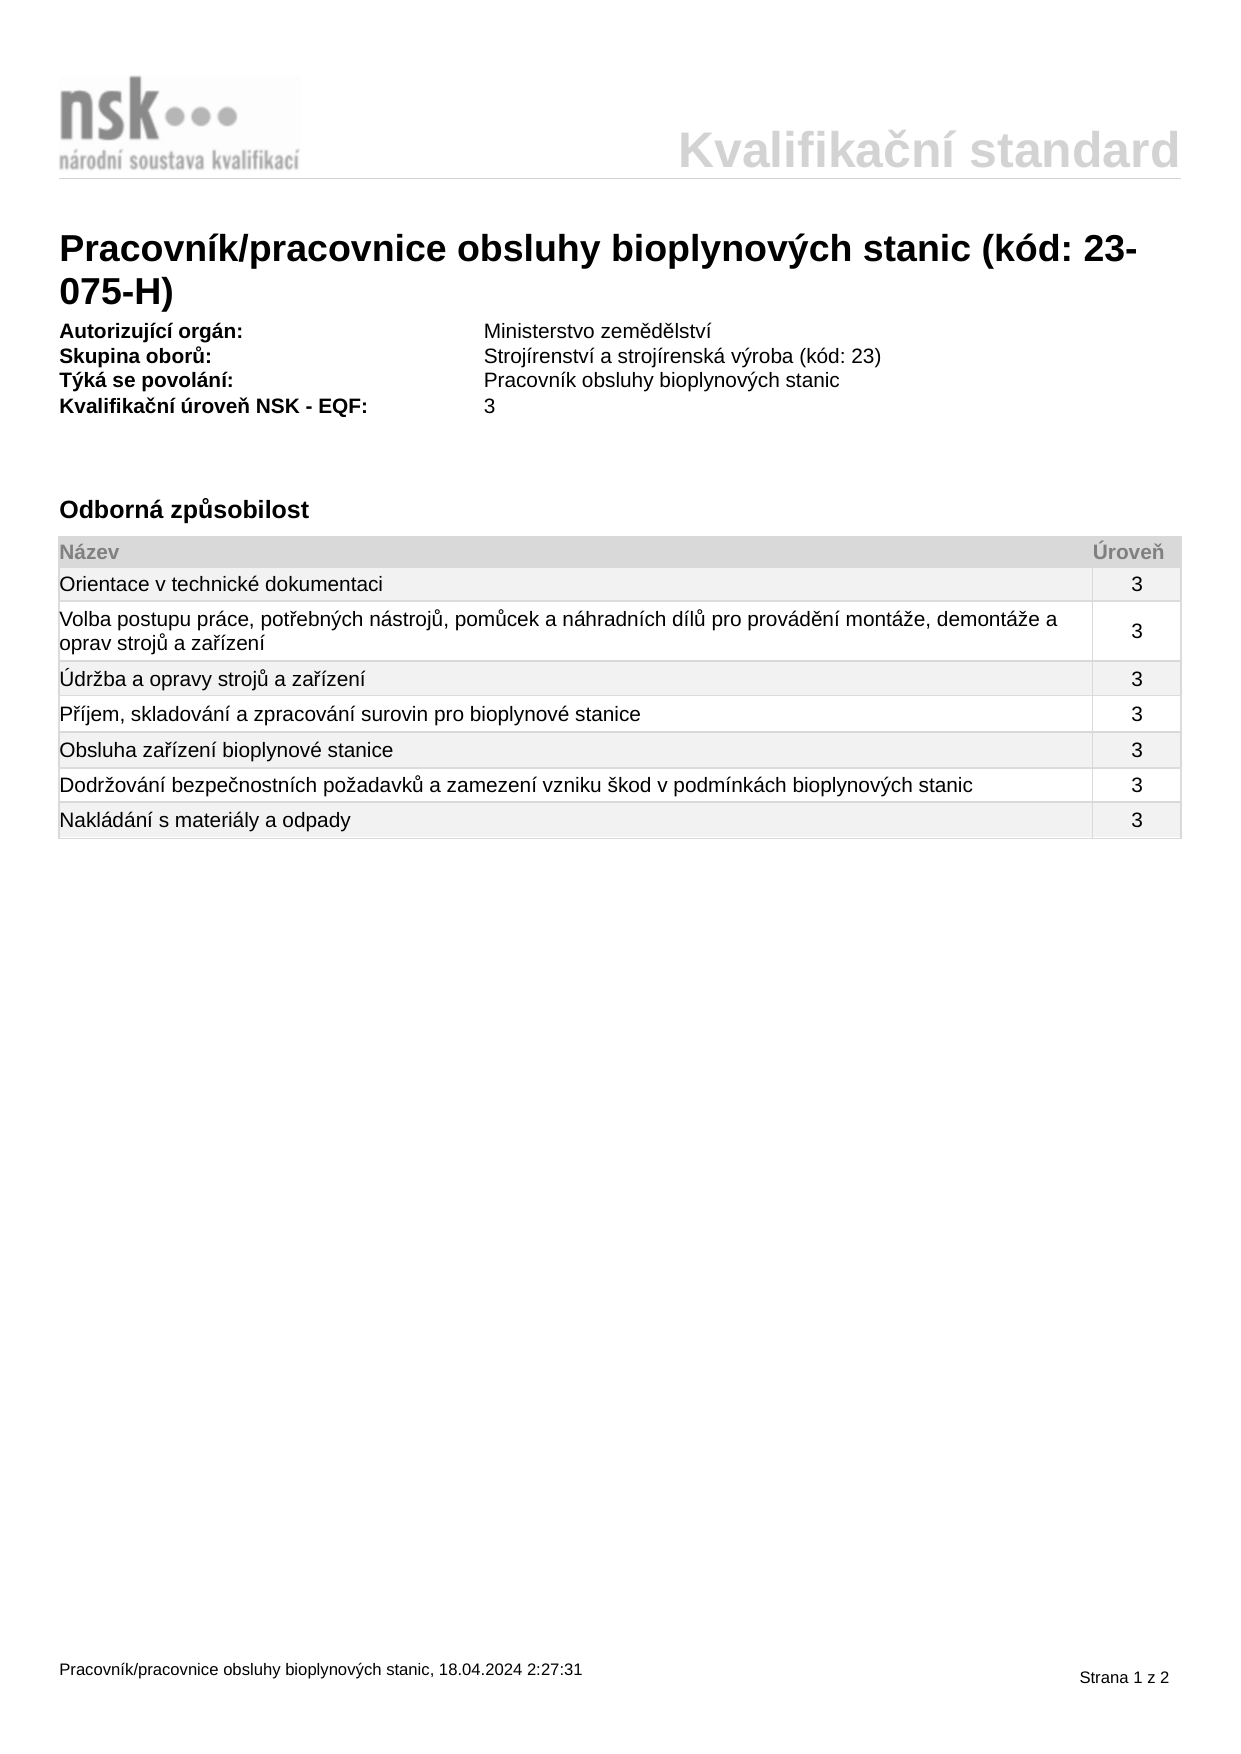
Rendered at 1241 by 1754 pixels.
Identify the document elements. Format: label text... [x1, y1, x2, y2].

table_cell [1169, 839, 1181, 1137]
table_cell [484, 1399, 620, 1659]
table_cell [1093, 196, 1169, 224]
table_cell [862, 196, 1093, 224]
table_cell 3 [1093, 769, 1180, 801]
table_cell Pracovník/pracovnice obsluhy bioplynových stanic, 18.04.2024 2:27:31 [59, 1660, 862, 1696]
table_cell 3 [1093, 662, 1180, 695]
table_cell Kvalifikační úroveň NSK - EQF: [59, 394, 483, 417]
table_cell Strojírenství a strojírenská výroba (kód: 23) [484, 344, 1181, 368]
table_cell [1093, 1399, 1169, 1659]
table_cell [59, 1399, 483, 1659]
table_cell [1169, 1138, 1181, 1398]
table_cell Obsluha zařízení bioplynové stanice [60, 733, 1092, 767]
table_cell [626, 1399, 862, 1659]
table_cell 3 [1093, 803, 1180, 837]
table_cell [1093, 313, 1169, 319]
table_cell [620, 1399, 626, 1659]
table_cell [626, 313, 862, 319]
table_cell [626, 1138, 862, 1398]
table_cell 3 [1093, 568, 1180, 600]
table_cell [484, 524, 620, 536]
table_cell [626, 839, 862, 1137]
table_cell Skupina oborů: [59, 344, 483, 368]
table_cell [620, 1138, 626, 1398]
table_cell [1093, 418, 1169, 489]
table_cell [1169, 196, 1181, 224]
table_cell [59, 1138, 483, 1398]
table_cell Týká se povolání: [59, 368, 483, 392]
table_cell Příjem, skladování a zpracování surovin pro bioplynové stanice [60, 696, 1092, 731]
table_cell 3 [1093, 733, 1180, 767]
table_cell [484, 418, 620, 489]
table_cell [862, 418, 1093, 489]
table_cell [862, 1399, 1093, 1659]
table_cell [1093, 524, 1169, 536]
table_cell [1169, 313, 1181, 319]
table_cell Autorizující orgán: [59, 319, 483, 343]
table_cell Nakládání s materiály a odpady [60, 803, 1092, 837]
table_cell [59, 839, 483, 1137]
table_cell [1169, 524, 1181, 536]
table_cell 3 [1093, 696, 1180, 731]
table_cell Odborná způsobilost [59, 490, 1181, 524]
table_cell Název [60, 538, 1092, 566]
table_cell [59, 313, 483, 319]
table_cell [59, 179, 1181, 196]
table_cell [1169, 418, 1181, 489]
table_header Kvalifikační standard [626, 59, 1181, 178]
table_cell [59, 418, 483, 489]
table_header [621, 59, 626, 172]
table_cell [862, 524, 1093, 536]
table_cell [484, 839, 620, 1137]
table_cell Dodržování bezpečnostních požadavků a zamezení vzniku škod v podmínkách bioplynových stanic [60, 769, 1092, 801]
table_cell [1169, 1660, 1181, 1696]
table_cell [484, 172, 620, 178]
table_cell [620, 524, 626, 536]
table_cell Volba postupu práce, potřebných nástrojů, pomůcek a náhradních dílů pro provádění montáže, demontáže a oprav strojů a zařízení [60, 602, 1092, 660]
table_cell [862, 1138, 1093, 1398]
table_cell [626, 524, 862, 536]
table_cell Strana 1 z 2 [862, 1660, 1169, 1696]
table_cell [862, 313, 1093, 319]
table_cell Pracovník obsluhy bioplynových stanic [484, 368, 1181, 393]
table_cell [484, 196, 620, 224]
table_cell 3 [1093, 602, 1180, 660]
table_cell [59, 524, 483, 536]
table_cell [1093, 839, 1169, 1137]
table_cell [59, 196, 483, 224]
table_cell Úroveň [1093, 538, 1180, 566]
table_cell [484, 313, 620, 319]
table_cell 3 [484, 394, 1181, 417]
table_cell [626, 418, 862, 489]
table_cell Orientace v technické dokumentaci [60, 568, 1092, 600]
table_cell Ministerstvo zemědělství [484, 319, 1181, 344]
table_cell [862, 839, 1093, 1137]
table_cell [626, 196, 862, 224]
table_cell [1093, 1138, 1169, 1398]
table_cell [620, 839, 626, 1137]
picture [58, 59, 621, 172]
table_cell Údržba a opravy strojů a zařízení [60, 662, 1092, 695]
table_cell [620, 196, 626, 224]
table_cell [484, 1138, 620, 1398]
table_cell Pracovník/pracovnice obsluhy bioplynových stanic (kód: 23-075-H) [59, 224, 1181, 313]
table_cell [1169, 1399, 1181, 1659]
table_cell [59, 172, 483, 178]
table_cell [620, 418, 626, 489]
